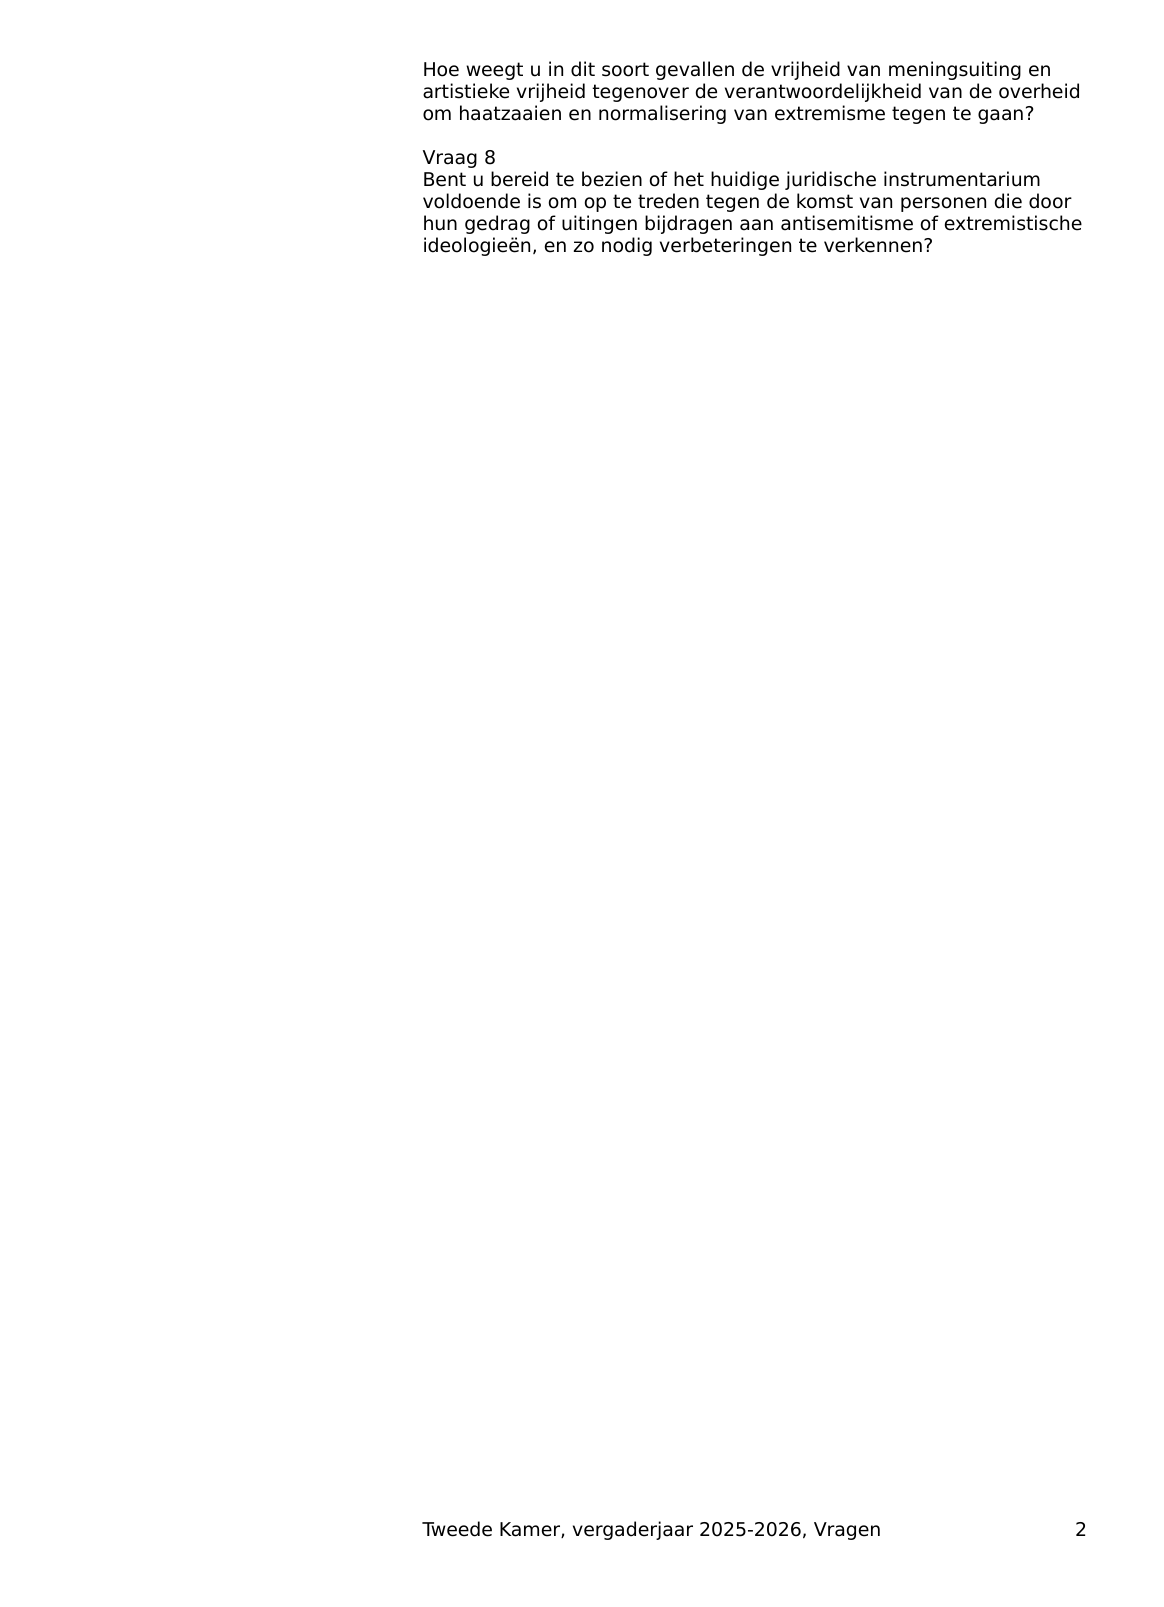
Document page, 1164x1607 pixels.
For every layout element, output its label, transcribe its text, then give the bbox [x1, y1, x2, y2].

text Bent u bereid te bezien of het huidige juridische instrumentarium voldoende is om op te treden tegen de komst van personen die door hun gedrag of uitingen bijdragen aan antisemitisme of extremistische ideologieën, en zo nodig verbeteringen te verkennen? [422, 169, 1087, 257]
text Vraag 8 [422, 147, 1087, 169]
text Hoe weegt u in dit soort gevallen de vrijheid van meningsuiting en artistieke vrijheid tegenover de verantwoordelijkheid van de overheid om haatzaaien en normalisering van extremisme tegen te gaan? [422, 59, 1087, 125]
